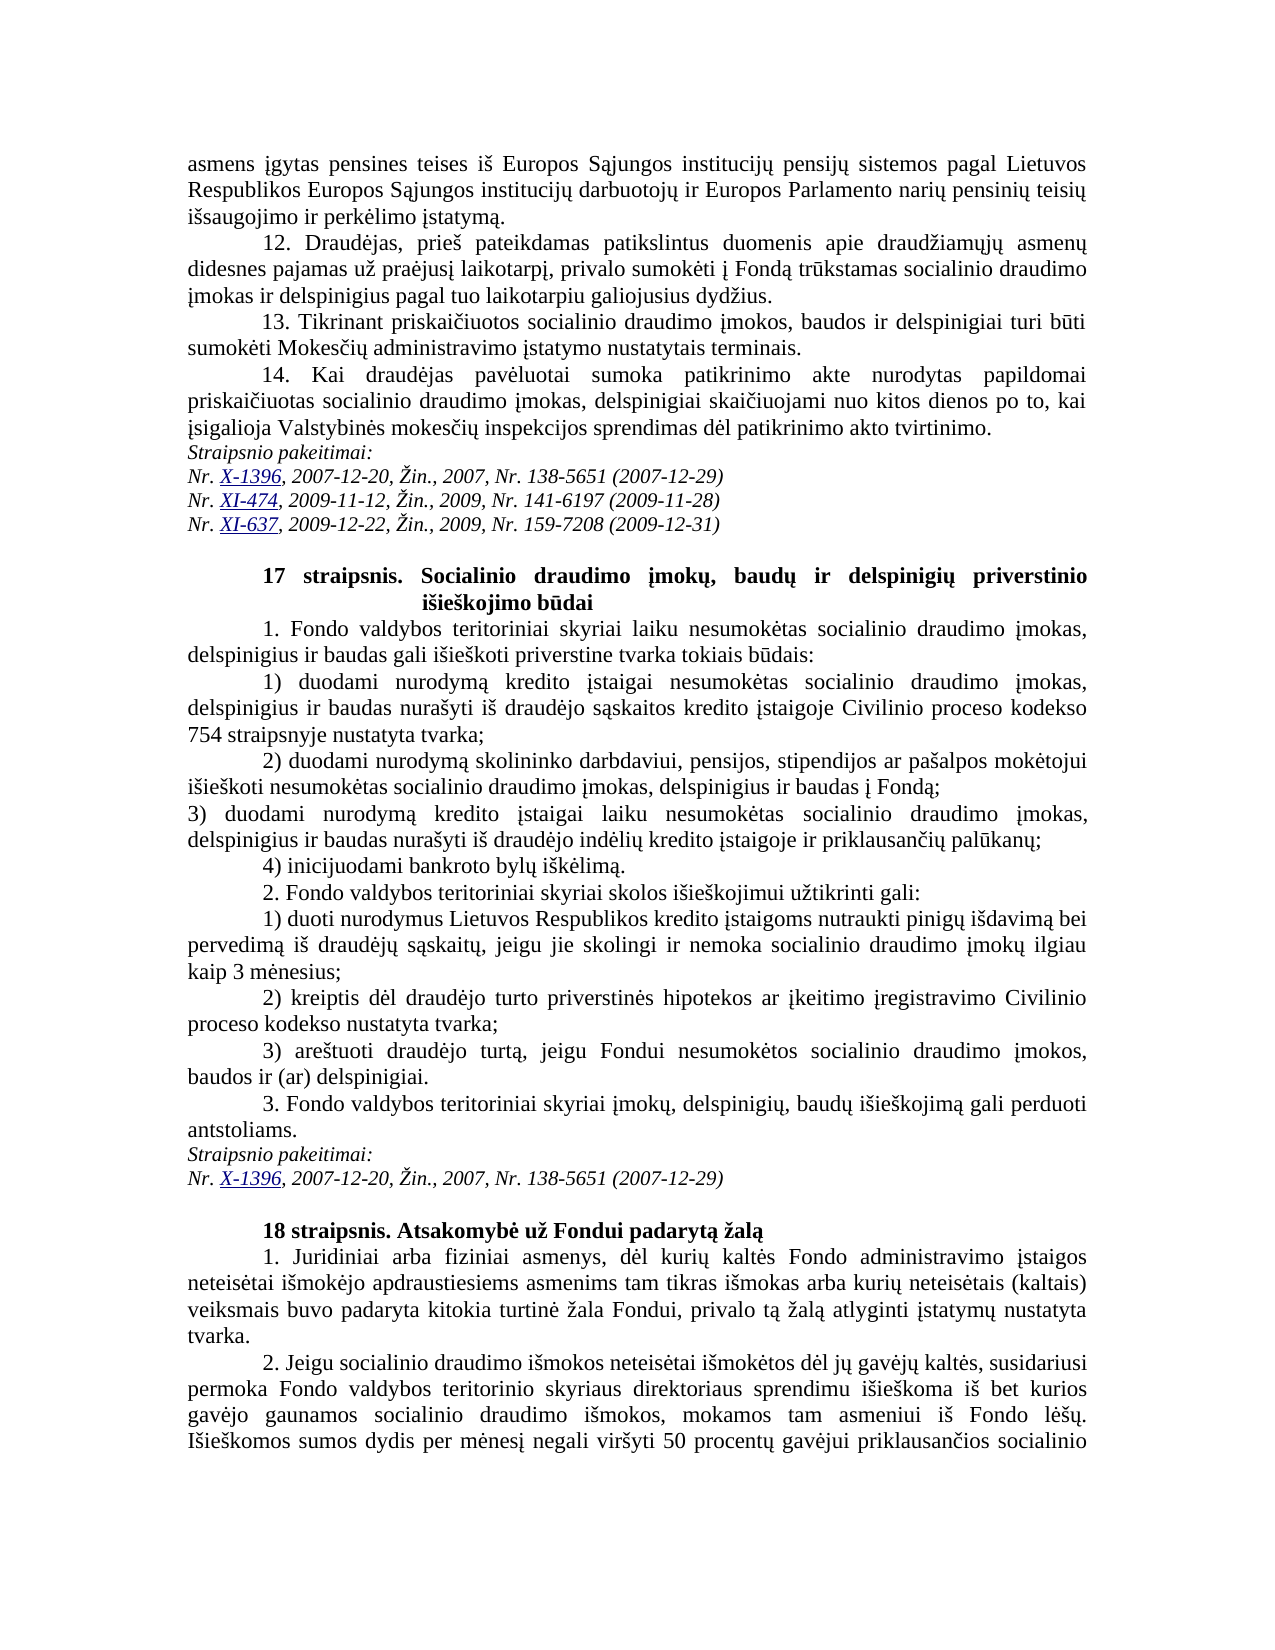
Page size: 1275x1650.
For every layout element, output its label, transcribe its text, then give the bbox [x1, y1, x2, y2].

text 1. Juridiniai arba fiziniai asmenys, dėl kurių kaltės Fondo administravimo įstaigos neteisėtai išmokėjo apdraustiesiems asmenims tam tikras išmokas arba kurių neteisėtais (kaltais) veiksmais buvo padaryta kitokia turtinė žala Fondui, privalo tą žalą atlyginti įstatymų nustatyta tvarka. [187, 1243, 1088, 1348]
text 3) duodami nurodymą kredito įstaigai laiku nesumokėtas socialinio draudimo įmokas, delspinigius ir baudas nurašyti iš draudėjo indėlių kredito įstaigoje ir priklausančių palūkanų; [187, 800, 1088, 852]
text 3. Fondo valdybos teritoriniai skyriai įmokų, delspinigių, baudų išieškojimą gali perduoti antstoliams. [187, 1089, 1088, 1142]
text 1) duoti nurodymus Lietuvos Respublikos kredito įstaigoms nutraukti pinigų išdavimą bei pervedimą iš draudėjų sąskaitų, jeigu jie skolingi ir nemoka socialinio draudimo įmokų ilgiau kaip 3 mėnesius; [187, 905, 1088, 984]
text Nr. X-1396, 2007-12-20, Žin., 2007, Nr. 138-5651 (2007-12-29) [187, 1166, 1088, 1190]
text Straipsnio pakeitimai: [187, 1142, 1088, 1166]
text 17 straipsnis. Socialinio draudimo įmokų, baudų ir delspinigių priverstinio išieškojimo būdai [262, 562, 1088, 615]
text 2) duodami nurodymą skolininko darbdaviui, pensijos, stipendijos ar pašalpos mokėtojui išieškoti nesumokėtas socialinio draudimo įmokas, delspinigius ir baudas į Fondą; [187, 747, 1088, 800]
text 18 straipsnis. Atsakomybė už Fondui padarytą žalą [187, 1217, 1088, 1243]
text Nr. XI-637, 2009-12-22, Žin., 2009, Nr. 159-7208 (2009-12-31) [187, 512, 1087, 536]
text 12. Draudėjas, prieš pateikdamas patikslintus duomenis apie draudžiamųjų asmenų didesnes pajamas už praėjusį laikotarpį, privalo sumokėti į Fondą trūkstamas socialinio draudimo įmokas ir delspinigius pagal tuo laikotarpiu galiojusius dydžius. [187, 229, 1088, 308]
text 2. Jeigu socialinio draudimo išmokos neteisėtai išmokėtos dėl jų gavėjų kaltės, susidariusi permoka Fondo valdybos teritorinio skyriaus direktoriaus sprendimu išieškoma iš bet kurios gavėjo gaunamos socialinio draudimo išmokos, mokamos tam asmeniui iš Fondo lėšų. Išieškomos sumos dydis per mėnesį negali viršyti 50 procentų gavėjui priklausančios socialinio [187, 1348, 1088, 1454]
text 13. Tikrinant priskaičiuotos socialinio draudimo įmokos, baudos ir delspinigiai turi būti sumokėti Mokesčių administravimo įstatymo nustatytais terminais. [187, 308, 1087, 361]
text Straipsnio pakeitimai: [187, 440, 1088, 464]
text asmens įgytas pensines teises iš Europos Sąjungos institucijų pensijų sistemos pagal Lietuvos Respublikos Europos Sąjungos institucijų darbuotojų ir Europos Parlamento narių pensinių teisių išsaugojimo ir perkėlimo įstatymą. [187, 150, 1087, 229]
text 2. Fondo valdybos teritoriniai skyriai skolos išieškojimui užtikrinti gali: [187, 879, 1088, 905]
text 3) areštuoti draudėjo turtą, jeigu Fondui nesumokėtos socialinio draudimo įmokos, baudos ir (ar) delspinigiai. [187, 1037, 1088, 1089]
text 2) kreiptis dėl draudėjo turto priverstinės hipotekos ar įkeitimo įregistravimo Civilinio proceso kodekso nustatyta tvarka; [187, 984, 1088, 1037]
text 1. Fondo valdybos teritoriniai skyriai laiku nesumokėtas socialinio draudimo įmokas, delspinigius ir baudas gali išieškoti priverstine tvarka tokiais būdais: [187, 615, 1088, 668]
text 14. Kai draudėjas pavėluotai sumoka patikrinimo akte nurodytas papildomai priskaičiuotas socialinio draudimo įmokas, delspinigiai skaičiuojami nuo kitos dienos po to, kai įsigalioja Valstybinės mokesčių inspekcijos sprendimas dėl patikrinimo akto tvirtinimo. [187, 361, 1087, 440]
text Nr. XI-474, 2009-11-12, Žin., 2009, Nr. 141-6197 (2009-11-28) [187, 488, 1087, 512]
text 4) inicijuodami bankroto bylų iškėlimą. [187, 852, 1088, 879]
text Nr. X-1396, 2007-12-20, Žin., 2007, Nr. 138-5651 (2007-12-29) [187, 464, 1088, 488]
text 1) duodami nurodymą kredito įstaigai nesumokėtas socialinio draudimo įmokas, delspinigius ir baudas nurašyti iš draudėjo sąskaitos kredito įstaigoje Civilinio proceso kodekso 754 straipsnyje nustatyta tvarka; [187, 668, 1088, 747]
